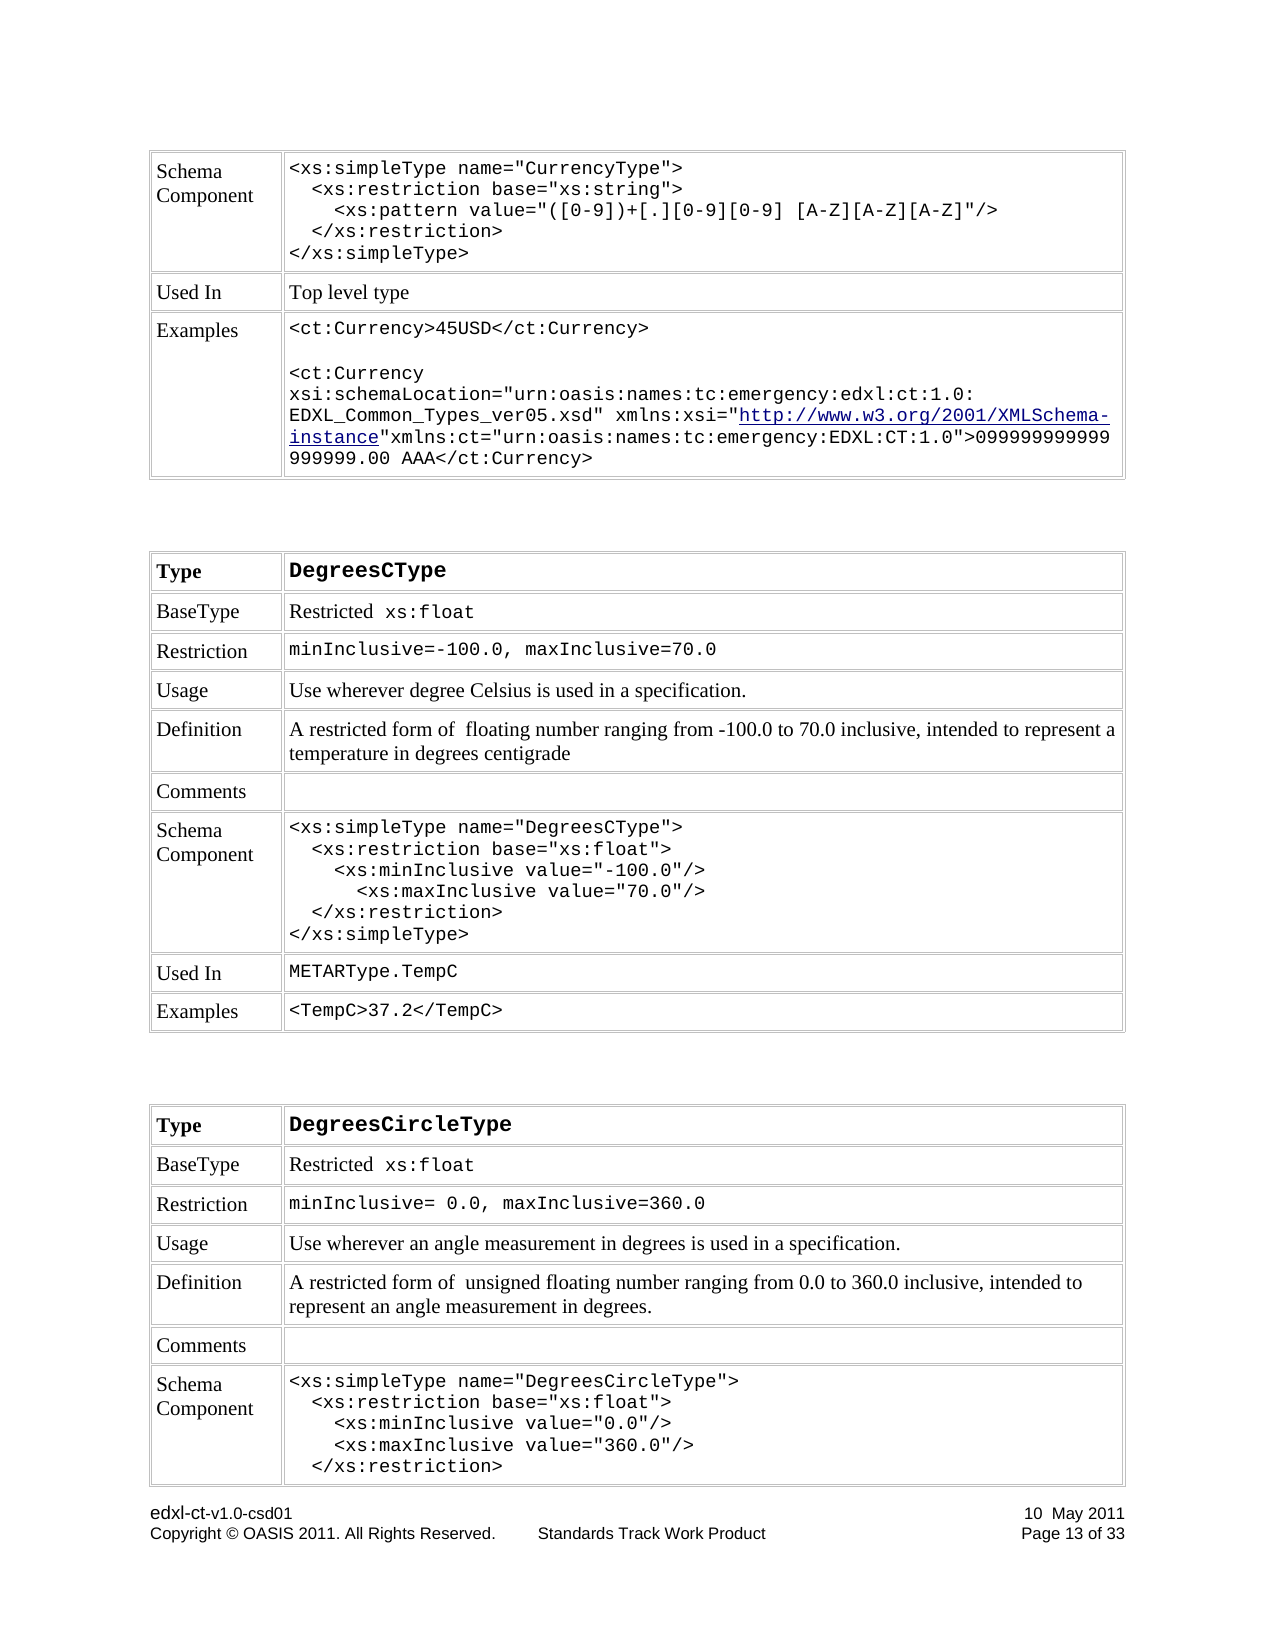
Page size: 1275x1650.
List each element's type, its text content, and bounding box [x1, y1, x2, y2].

table_cell [285, 774, 1122, 810]
table_cell A restricted form of unsigned floating number ranging from 0.0 to 360.0 inclusive, intended to represent an angle measurement in degrees. [285, 1265, 1122, 1324]
table_cell Restricted xs:float [285, 1147, 1122, 1184]
table_cell Top level type [285, 274, 1122, 310]
table_cell <ct:Currency>45USD</ct:Currency> <ct:Currency xsi:schemaLocation="urn:oasis:names:tc:emergency:edxl:ct:1.0: EDXL_Common_Types_ver05.xsd" xmlns:xsi="http://www.w3.org/2001/XMLSchema-instance"xmlns:ct="urn:oasis:names:tc:emergency:EDXL:CT:1.0">099999999999999999.00 AAA</ct:Currency> [285, 313, 1122, 476]
table_cell <xs:simpleType name="DegreesCType"> <xs:restriction base="xs:float"> <xs:minInclusive value="-100.0"/> <xs:maxInclusive value="70.0"/> </xs:restriction> </xs:simpleType> [285, 813, 1122, 952]
table_cell <xs:simpleType name="DegreesCircleType"> <xs:restriction base="xs:float"> <xs:minInclusive value="0.0"/> <xs:maxInclusive value="360.0"/> </xs:restriction> [285, 1366, 1122, 1484]
table_header DegreesCircleType [285, 1107, 1122, 1144]
table_cell Examples [152, 994, 281, 1030]
table_cell Usage [152, 1226, 281, 1261]
table_cell Definition [152, 1265, 281, 1324]
table_cell Use wherever degree Celsius is used in a specification. [285, 672, 1122, 708]
table_cell METARType.TempC [285, 955, 1122, 991]
table_header Type [152, 554, 281, 590]
table_cell Schema Component [152, 813, 281, 952]
table_cell Definition [152, 711, 281, 771]
table_cell Comments [152, 1328, 281, 1363]
table_cell [285, 1328, 1122, 1363]
table_cell Comments [152, 774, 281, 810]
table_cell A restricted form of floating number ranging from -100.0 to 70.0 inclusive, intended to represent a temperature in degrees centigrade [285, 711, 1122, 771]
table_cell minInclusive=-100.0, maxInclusive=70.0 [285, 634, 1122, 669]
table_cell BaseType [152, 1147, 281, 1184]
table_cell Use wherever an angle measurement in degrees is used in a specification. [285, 1226, 1122, 1261]
table_cell Restricted xs:float [285, 594, 1122, 630]
table_cell Schema Component [152, 153, 281, 271]
table_cell Usage [152, 672, 281, 708]
table_cell Restriction [152, 1187, 281, 1222]
table_cell Used In [152, 955, 281, 991]
table_cell BaseType [152, 594, 281, 630]
table_cell Examples [152, 313, 281, 476]
table_cell <xs:simpleType name="CurrencyType"> <xs:restriction base="xs:string"> <xs:pattern value="([0-9])+[.][0-9][0-9] [A-Z][A-Z][A-Z]"/> </xs:restriction> </xs:simpleType> [285, 153, 1122, 271]
table_header Type [152, 1107, 281, 1144]
table_header DegreesCType [285, 554, 1122, 590]
table_cell Used In [152, 274, 281, 310]
table_cell Restriction [152, 634, 281, 669]
table_cell Schema Component [152, 1366, 281, 1484]
table_cell minInclusive= 0.0, maxInclusive=360.0 [285, 1187, 1122, 1222]
table_cell <TempC>37.2</TempC> [285, 994, 1122, 1030]
